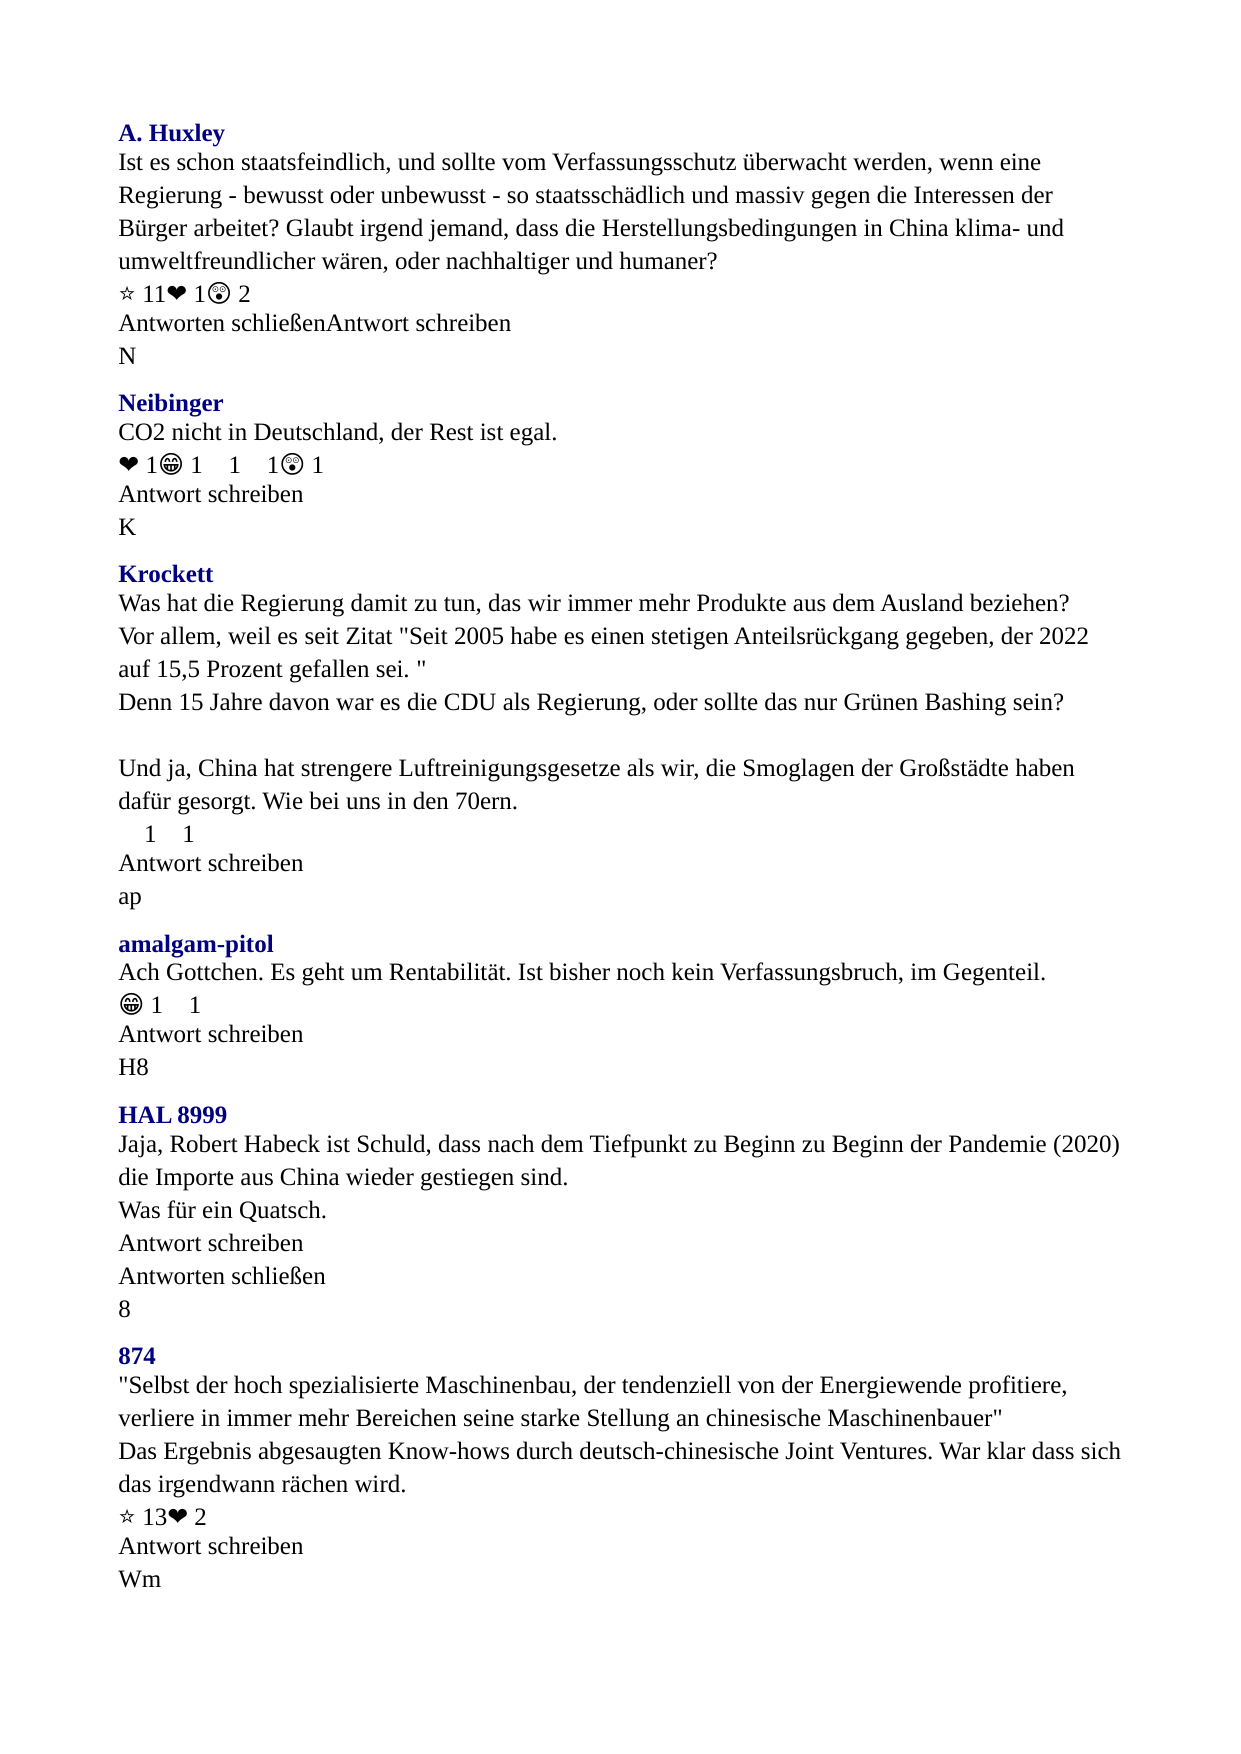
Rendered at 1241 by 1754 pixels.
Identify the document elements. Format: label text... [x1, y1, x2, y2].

text K [118, 512, 1122, 541]
text Jaja, Robert Habeck ist Schuld, dass nach dem Tiefpunkt zu Beginn zu Beginn der Pandemie (2020) die Importe aus China wieder gestiegen sind. [118, 1129, 1122, 1190]
text Was hat die Regierung damit zu tun, das wir immer mehr Produkte aus dem Ausland beziehen? Vor allem, weil es seit Zitat "Seit 2005 habe es einen stetigen Anteilsrückgang gegeben, der 2022 auf 15,5 Prozent gefallen sei. " Denn 15 Jahre davon war es die CDU als Regierung, oder sollte das nur Grünen Bashing sein? Und ja, China hat strengere Luftreinigungsgesetze als wir, die Smoglagen der Großstädte haben dafür gesorgt. Wie bei uns in den 70ern. [118, 588, 1122, 815]
text Antwort schreiben [118, 1531, 1122, 1560]
text ⭐️ 11❤️ 1😲 2 [118, 279, 1122, 308]
subtitle Krockett [118, 559, 1122, 588]
subtitle A. Huxley [118, 118, 1122, 147]
text 🙁 1🤨 1 [118, 819, 1122, 848]
text Was für ein Quatsch. [118, 1195, 1122, 1223]
subtitle HAL 8999 [118, 1100, 1122, 1129]
text "Selbst der hoch spezialisierte Maschinenbau, der tendenziell von der Energiewende profitiere, verliere in immer mehr Bereichen seine starke Stellung an chinesische Maschinenbauer" [118, 1370, 1122, 1432]
subtitle 874 [118, 1341, 1122, 1370]
text Antwort schreiben [118, 479, 1122, 508]
text Antwort schreiben [118, 1019, 1122, 1048]
text Antworten schließenAntwort schreiben [118, 308, 1122, 336]
text ❤️ 1😁 1🙁 1🤨 1😲 1 [118, 450, 1122, 479]
text 😁 1🤨 1 [118, 991, 1122, 1019]
text Das Ergebnis abgesaugten Know-hows durch deutsch-chinesische Joint Ventures. War klar dass sich das irgendwann rächen wird. [118, 1436, 1122, 1498]
text CO2 nicht in Deutschland, der Rest ist egal. [118, 417, 1122, 446]
text 8 [118, 1294, 1122, 1322]
subtitle Neibinger [118, 388, 1122, 417]
text Antworten schließen [118, 1261, 1122, 1289]
text Ach Gottchen. Es geht um Rentabilität. Ist bisher noch kein Verfassungsbruch, im Gegenteil. [118, 957, 1122, 986]
subtitle amalgam-pitol [118, 929, 1122, 957]
text ⭐️ 13❤️ 2 [118, 1502, 1122, 1531]
text N [118, 341, 1122, 369]
text ap [118, 881, 1122, 910]
text Antwort schreiben [118, 1228, 1122, 1256]
text Ist es schon staatsfeindlich, und sollte vom Verfassungsschutz überwacht werden, wenn eine Regierung - bewusst oder unbewusst - so staatsschädlich und massiv gegen die Interessen der Bürger arbeitet? Glaubt irgend jemand, dass die Herstellungsbedingungen in China klima- und umweltfreundlicher wären, oder nachhaltiger und humaner? [118, 147, 1122, 275]
text H8 [118, 1052, 1122, 1081]
text Antwort schreiben [118, 848, 1122, 877]
text Wm [118, 1564, 1122, 1593]
